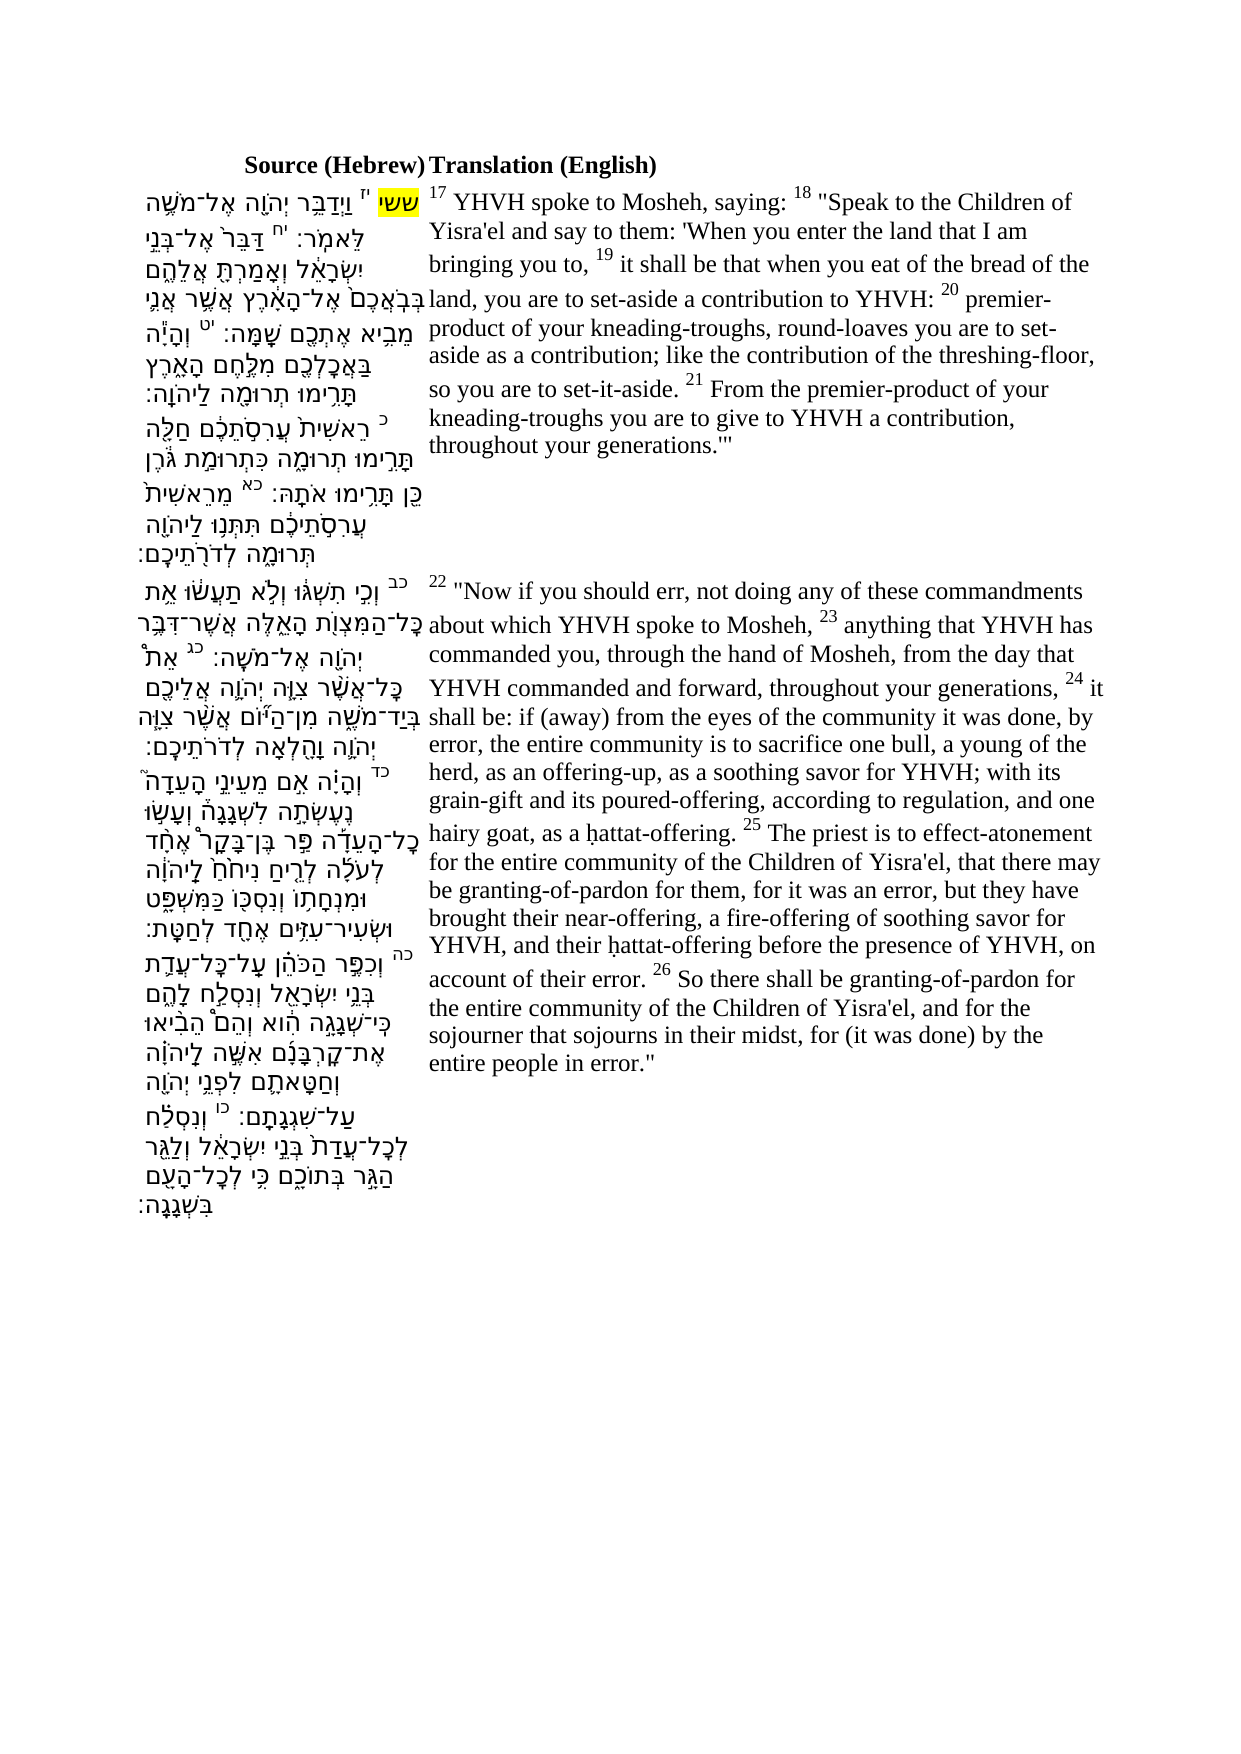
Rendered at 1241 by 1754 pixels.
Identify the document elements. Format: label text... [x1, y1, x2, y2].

table_cell 17 YHVH spoke to Mosheh, saying: 18 "Speak to the Children of Yisra'el and say to them: 'When you enter the land that I am bringing you to, 19 it shall be that when you eat of the bread of the land, you are to set-aside a contribution to YHVH: 20 premier-product of your kneading-troughs, round-loaves you are to set-aside as a contribution; like the contribution of the threshing-floor, so you are to set-it-aside. 21 From the premier-product of your kneading-troughs you are to give to YHVH a contribution, throughout your generations.'" [427, 181, 1105, 570]
table_header Source (Hebrew) [135, 150, 427, 181]
table_cell 22 "Now if you should err, not doing any of these commandments about which YHVH spoke to Mosheh, 23 anything that YHVH has commanded you, through the hand of Mosheh, from the day that YHVH commanded and forward, throughout your generations, 24 it shall be: if (away) from the eyes of the community it was done, by error, the entire community is to sacrifice one bull, a young of the herd, as an offering-up, as a soothing savor for YHVH; with its grain-gift and its poured-offering, according to regulation, and one hairy goat, as a ḥattat-offering. 25 The priest is to effect-atonement for the entire community of the Children of Yisra'el, that there may be granting-of-pardon for them, for it was an error, but they have brought their near-offering, a fire-offering of soothing savor for YHVH, and their ḥattat-offering before the presence of YHVH, on account of their error. 26 So there shall be granting-of-pardon for the entire community of the Children of Yisra'el, and for the sojourner that sojourns in their midst, for (it was done) by the entire people in error." [427, 570, 1105, 1221]
table_cell ששי יז וַיְדַבֵּ֥ר יְהֹוָ֖ה אֶל־מֹשֶׁ֥ה לֵּאמֹֽר׃ יח דַּבֵּר֙ אֶל־בְּנֵ֣י יִשְׂרָאֵ֔ל וְאָמַרְתָּ֖ אֲלֵהֶ֑ם בְּבֹֽאֲכֶם֙ אֶל־הָאָ֔רֶץ אֲשֶׁ֥ר אֲנִ֛י מֵבִ֥יא אֶתְכֶ֖ם שָֽׁמָּה׃ יט וְהָיָ֕ה בַּאֲכׇלְכֶ֖ם מִלֶּ֣חֶם הָאָ֑רֶץ תָּרִ֥ימוּ תְרוּמָ֖ה לַיהֹוָֽה׃ כ רֵאשִׁית֙ עֲרִסֹ֣תֵכֶ֔ם חַלָּ֖ה תָּרִ֣ימוּ תְרוּמָ֑ה כִּתְרוּמַ֣ת גֹּ֔רֶן כֵּ֖ן תָּרִ֥ימוּ אֹתָֽהּ׃ כא מֵרֵאשִׁית֙ עֲרִסֹ֣תֵיכֶ֔ם תִּתְּנ֥וּ לַיהֹוָ֖ה תְּרוּמָ֑ה לְדֹרֹ֖תֵיכֶֽם׃ [135, 181, 427, 570]
table_header Translation (English) [427, 150, 1105, 181]
table_cell כב וְכִ֣י תִשְׁגּ֔וּ וְלֹ֣א תַעֲשׂ֔וּ אֵ֥ת כׇּל־הַמִּצְוֺ֖ת הָאֵ֑לֶּה אֲשֶׁר־דִּבֶּ֥ר יְהֹוָ֖ה אֶל־מֹשֶֽׁה׃ כג אֵת֩ כׇּל־אֲשֶׁ֨ר צִוָּ֧ה יְהֹוָ֛ה אֲלֵיכֶ֖ם בְּיַד־מֹשֶׁ֑ה מִן־הַיּ֞וֹם אֲשֶׁ֨ר צִוָּ֧ה יְהֹוָ֛ה וָהָ֖לְאָה לְדֹרֹתֵיכֶֽם׃ כד וְהָיָ֗ה אִ֣ם מֵעֵינֵ֣י הָעֵדָה֮ נֶעֶשְׂתָ֣ה לִשְׁגָגָה֒ וְעָשׂ֣וּ כׇל־הָעֵדָ֡ה פַּ֣ר בֶּן־בָּקָר֩ אֶחָ֨ד לְעֹלָ֜ה לְרֵ֤יחַ נִיחֹ֙חַ֙ לַֽיהֹוָ֔ה וּמִנְחָת֥וֹ וְנִסְכּ֖וֹ כַּמִּשְׁפָּ֑ט וּשְׂעִיר־עִזִּ֥ים אֶחָ֖ד לְחַטָּֽת׃ כה וְכִפֶּ֣ר הַכֹּהֵ֗ן עַֽל־כׇּל־עֲדַ֛ת בְּנֵ֥י יִשְׂרָאֵ֖ל וְנִסְלַ֣ח לָהֶ֑ם כִּֽי־שְׁגָגָ֣ה הִ֔וא וְהֵם֩ הֵבִ֨יאוּ אֶת־קׇרְבָּנָ֜ם אִשֶּׁ֣ה לַֽיהֹוָ֗ה וְחַטָּאתָ֛ם לִפְנֵ֥י יְהֹוָ֖ה עַל־שִׁגְגָתָֽם׃ כו וְנִסְלַ֗ח לְכׇל־עֲדַת֙ בְּנֵ֣י יִשְׂרָאֵ֔ל וְלַגֵּ֖ר הַגָּ֣ר בְּתוֹכָ֑ם כִּ֥י לְכׇל־הָעָ֖ם בִּשְׁגָגָֽה׃ [135, 570, 427, 1221]
